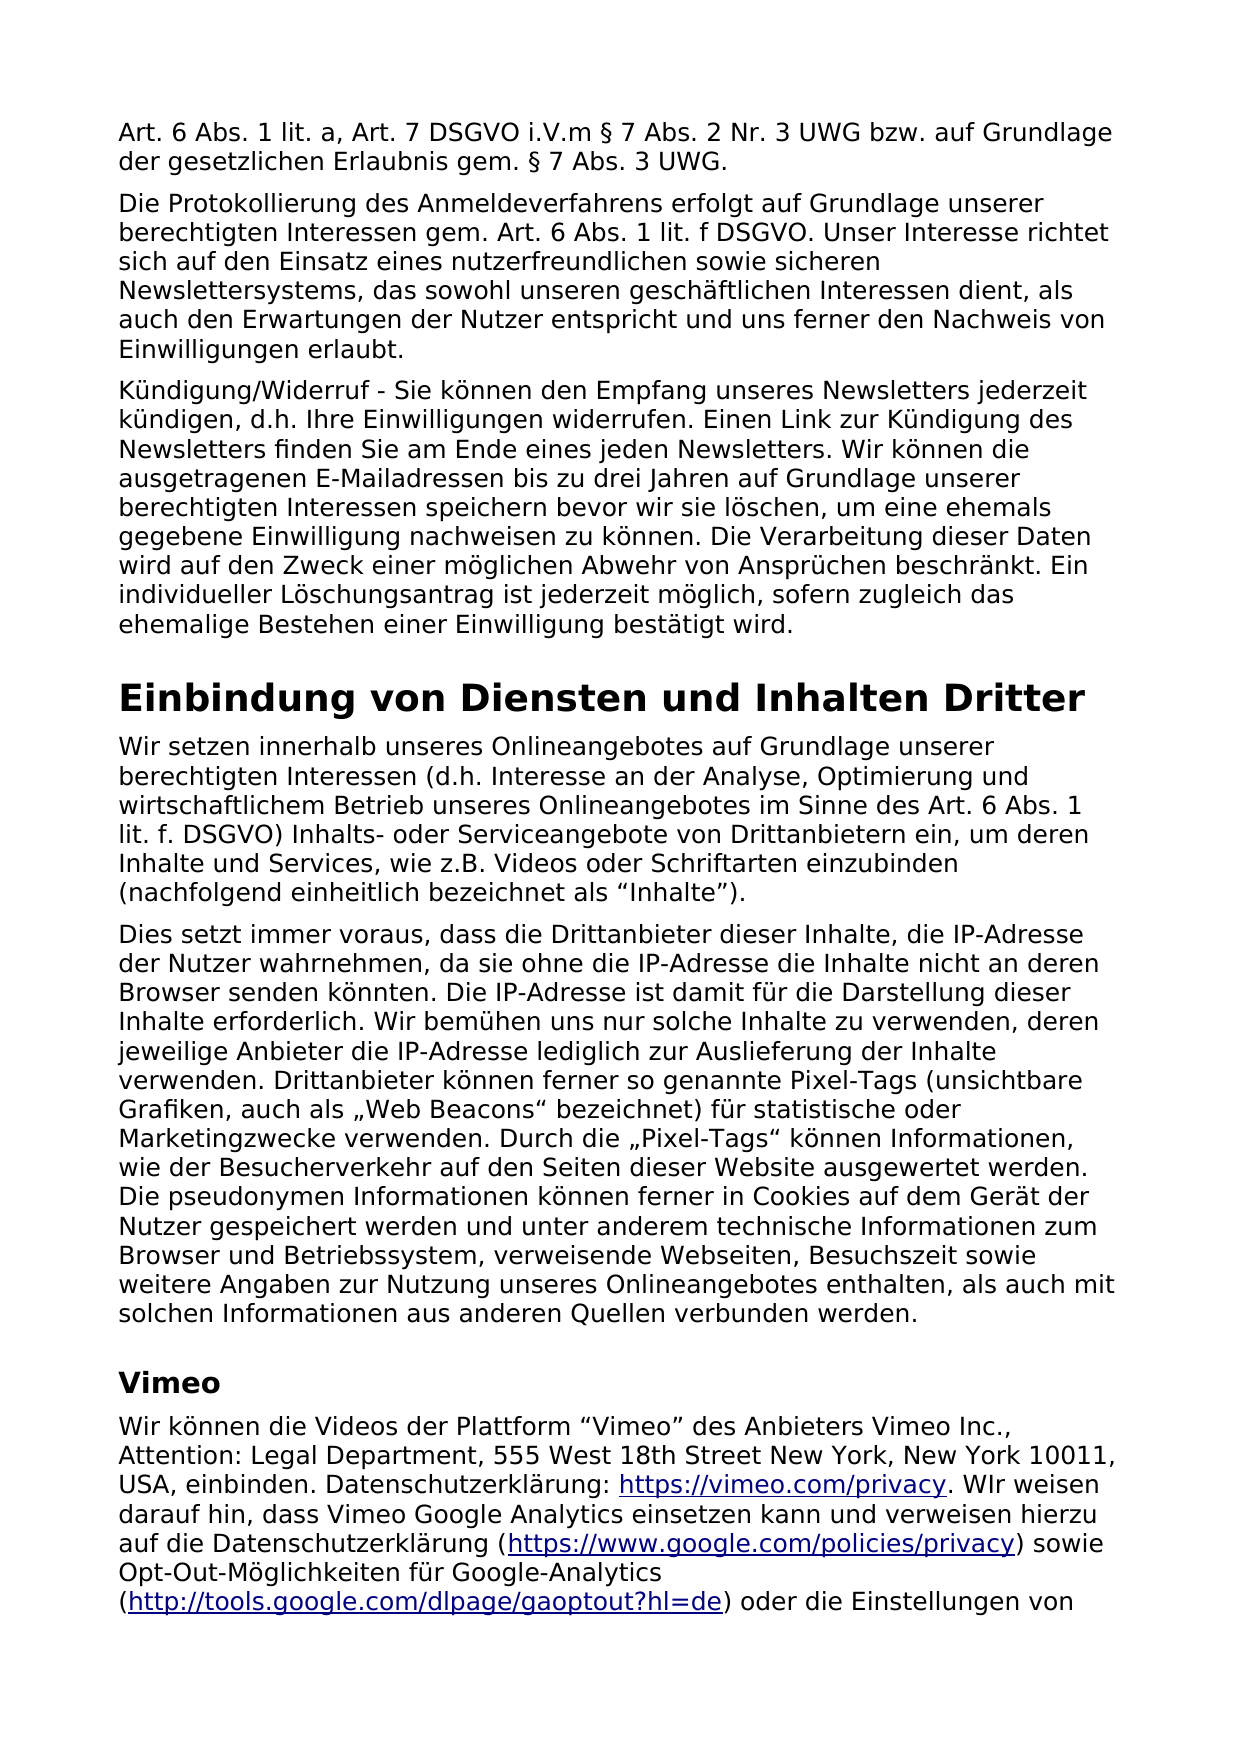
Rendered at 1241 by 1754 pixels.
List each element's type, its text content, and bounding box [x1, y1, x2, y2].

text Die Protokollierung des Anmeldeverfahrens erfolgt auf Grundlage unserer berechtigten Interessen gem. Art. 6 Abs. 1 lit. f DSGVO. Unser Interesse richtet sich auf den Einsatz eines nutzerfreundlichen sowie sicheren Newslettersystems, das sowohl unseren geschäftlichen Interessen dient, als auch den Erwartungen der Nutzer entspricht und uns ferner den Nachweis von Einwilligungen erlaubt. [118, 189, 1122, 364]
subtitle Einbindung von Diensten und Inhalten Dritter [118, 676, 1122, 720]
text Kündigung/Widerruf - Sie können den Empfang unseres Newsletters jederzeit kündigen, d.h. Ihre Einwilligungen widerrufen. Einen Link zur Kündigung des Newsletters finden Sie am Ende eines jeden Newsletters. Wir können die ausgetragenen E-Mailadressen bis zu drei Jahren auf Grundlage unserer berechtigten Interessen speichern bevor wir sie löschen, um eine ehemals gegebene Einwilligung nachweisen zu können. Die Verarbeitung dieser Daten wird auf den Zweck einer möglichen Abwehr von Ansprüchen beschränkt. Ein individueller Löschungsantrag ist jederzeit möglich, sofern zugleich das ehemalige Bestehen einer Einwilligung bestätigt wird. [118, 376, 1122, 639]
text Wir setzen innerhalb unseres Onlineangebotes auf Grundlage unserer berechtigten Interessen (d.h. Interesse an der Analyse, Optimierung und wirtschaftlichem Betrieb unseres Onlineangebotes im Sinne des Art. 6 Abs. 1 lit. f. DSGVO) Inhalts- oder Serviceangebote von Drittanbietern ein, um deren Inhalte und Services, wie z.B. Videos oder Schriftarten einzubinden (nachfolgend einheitlich bezeichnet als “Inhalte”). [118, 733, 1122, 908]
text Dies setzt immer voraus, dass die Drittanbieter dieser Inhalte, die IP-Adresse der Nutzer wahrnehmen, da sie ohne die IP-Adresse die Inhalte nicht an deren Browser senden könnten. Die IP-Adresse ist damit für die Darstellung dieser Inhalte erforderlich. Wir bemühen uns nur solche Inhalte zu verwenden, deren jeweilige Anbieter die IP-Adresse lediglich zur Auslieferung der Inhalte verwenden. Drittanbieter können ferner so genannte Pixel-Tags (unsichtbare Grafiken, auch als „Web Beacons“ bezeichnet) für statistische oder Marketingzwecke verwenden. Durch die „Pixel-Tags“ können Informationen, wie der Besucherverkehr auf den Seiten dieser Website ausgewertet werden. Die pseudonymen Informationen können ferner in Cookies auf dem Gerät der Nutzer gespeichert werden und unter anderem technische Informationen zum Browser und Betriebssystem, verweisende Webseiten, Besuchszeit sowie weitere Angaben zur Nutzung unseres Onlineangebotes enthalten, als auch mit solchen Informationen aus anderen Quellen verbunden werden. [118, 920, 1122, 1328]
text Wir können die Videos der Plattform “Vimeo” des Anbieters Vimeo Inc., Attention: Legal Department, 555 West 18th Street New York, New York 10011, USA, einbinden. Datenschutzerklärung: https://vimeo.com/privacy. WIr weisen darauf hin, dass Vimeo Google Analytics einsetzen kann und verweisen hierzu auf die Datenschutzerklärung (https://www.google.com/policies/privacy) sowie Opt-Out-Möglichkeiten für Google-Analytics (http://tools.google.com/dlpage/gaoptout?hl=de) oder die Einstellungen von [118, 1412, 1122, 1617]
subtitle Vimeo [118, 1366, 1122, 1400]
text Art. 6 Abs. 1 lit. a, Art. 7 DSGVO i.V.m § 7 Abs. 2 Nr. 3 UWG bzw. auf Grundlage der gesetzlichen Erlaubnis gem. § 7 Abs. 3 UWG. [118, 118, 1122, 176]
